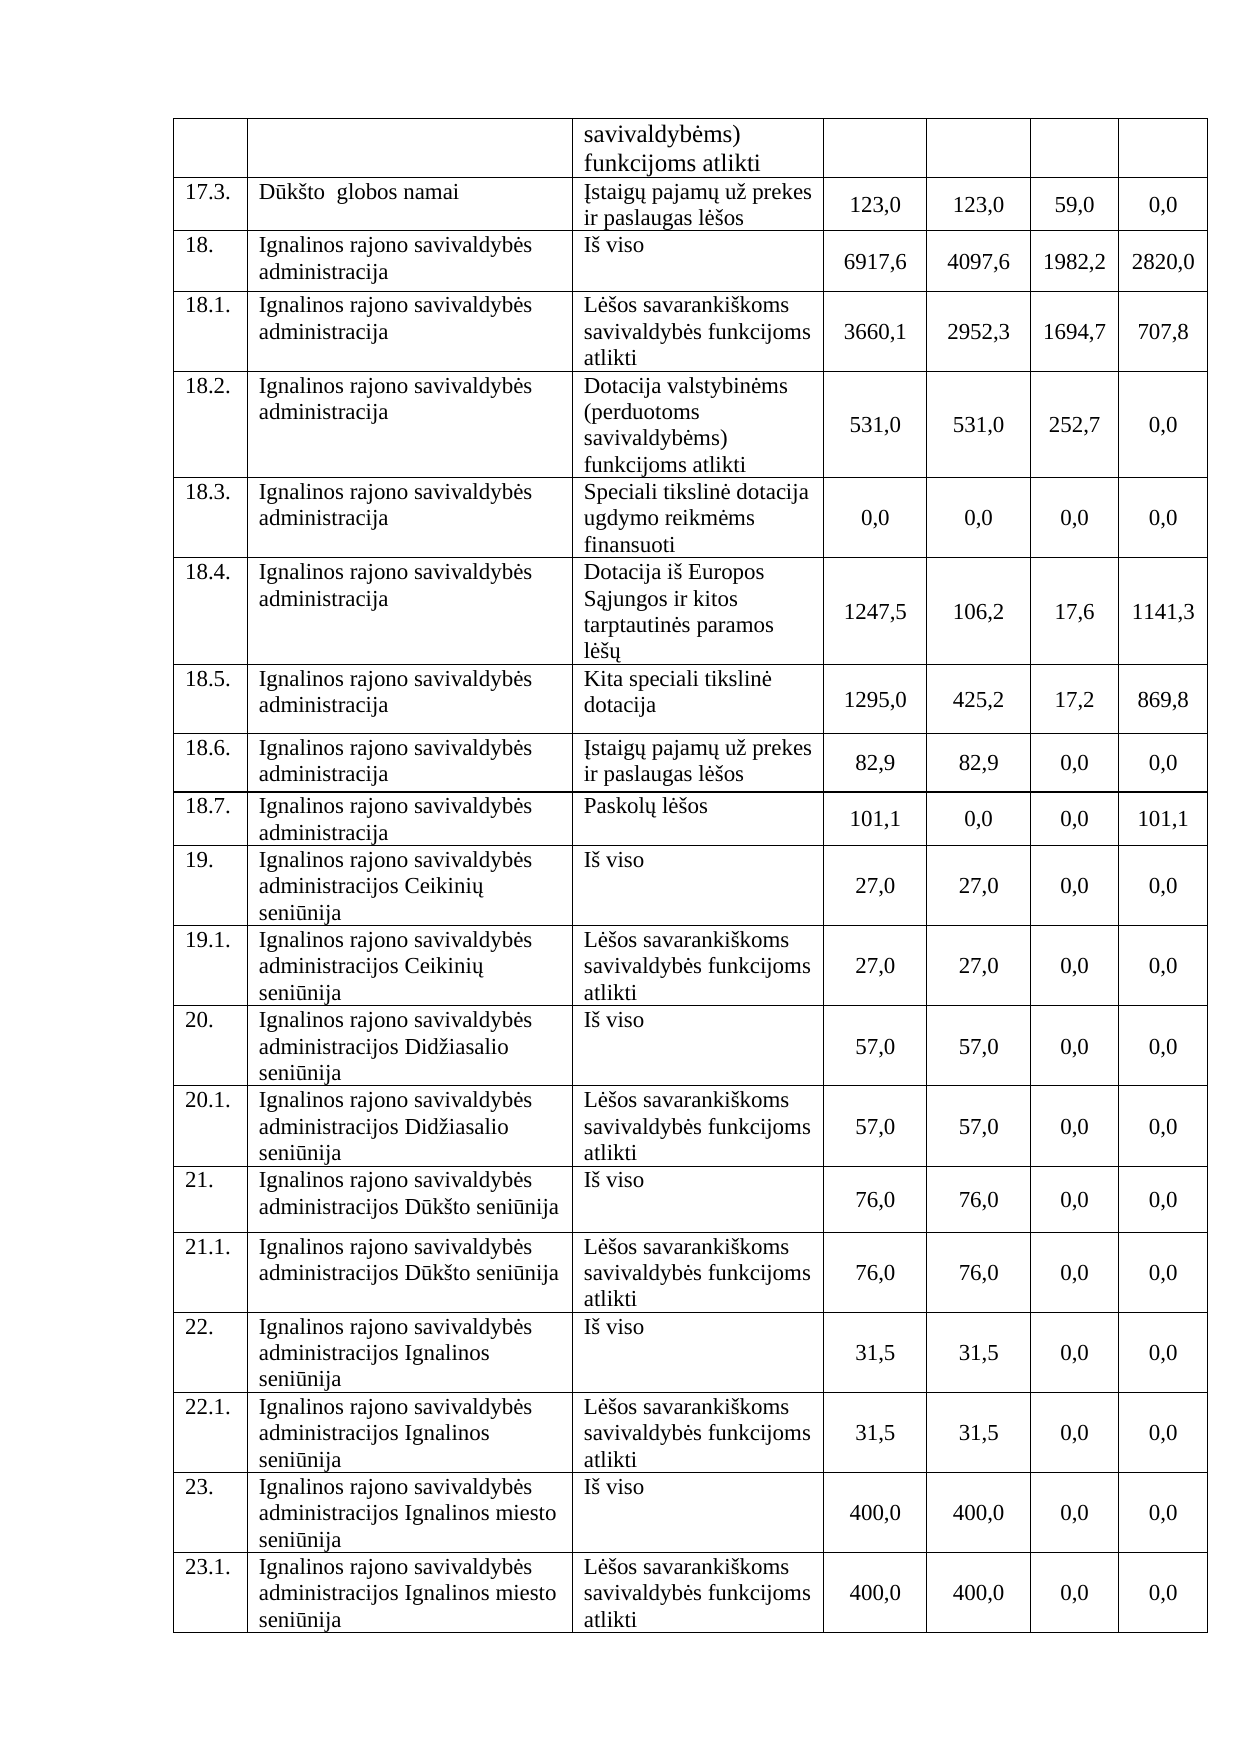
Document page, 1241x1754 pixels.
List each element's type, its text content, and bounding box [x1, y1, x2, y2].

table_cell 22.1. [174, 1393, 247, 1472]
table_cell 18.3. [174, 478, 247, 557]
table_cell 18. [174, 231, 247, 291]
table_cell 27,0 [927, 926, 1030, 1005]
table_cell 6917,6 [824, 231, 926, 291]
table_cell 0,0 [1119, 1167, 1207, 1232]
table_cell 18.2. [174, 372, 247, 477]
table_cell 0,0 [1119, 1393, 1207, 1472]
table_cell Ignalinos rajono savivaldybės administracijos Dūkšto seniūnija [248, 1233, 572, 1312]
table_cell 31,5 [927, 1313, 1030, 1392]
table_cell 0,0 [1119, 478, 1207, 557]
table_cell 31,5 [824, 1313, 926, 1392]
table_cell Ignalinos rajono savivaldybės administracijos Didžiasalio seniūnija [248, 1006, 572, 1085]
table_cell Ignalinos rajono savivaldybės administracija [248, 793, 572, 845]
table_cell Iš viso [573, 846, 823, 925]
table_cell Dotacija iš Europos Sąjungos ir kitos tarptautinės paramos lėšų [573, 558, 823, 664]
table_cell Ignalinos rajono savivaldybės administracijos Dūkšto seniūnija [248, 1167, 572, 1232]
table_cell 57,0 [824, 1006, 926, 1085]
table_cell Ignalinos rajono savivaldybės administracijos Ignalinos seniūnija [248, 1393, 572, 1472]
table_cell Ignalinos rajono savivaldybės administracijos Ignalinos miesto seniūnija [248, 1473, 572, 1552]
table_cell 400,0 [824, 1553, 926, 1632]
table_cell 82,9 [824, 734, 926, 791]
table_cell savivaldybėms) funkcijoms atlikti [573, 119, 823, 177]
table_cell 0,0 [1119, 178, 1207, 230]
table_cell 20.1. [174, 1086, 247, 1166]
table_cell 106,2 [927, 558, 1030, 664]
table_cell Ignalinos rajono savivaldybės administracija [248, 231, 572, 291]
table_cell 76,0 [927, 1233, 1030, 1312]
table_cell 21.1. [174, 1233, 247, 1312]
table_cell 23.1. [174, 1553, 247, 1632]
table_cell Lėšos savarankiškoms savivaldybės funkcijoms atlikti [573, 1086, 823, 1166]
table_cell 27,0 [927, 846, 1030, 925]
table_cell Ignalinos rajono savivaldybės administracijos Ceikinių seniūnija [248, 926, 572, 1005]
table_cell 59,0 [1031, 178, 1118, 230]
table_cell 19. [174, 846, 247, 925]
table_cell 18.5. [174, 665, 247, 733]
table_cell 400,0 [927, 1553, 1030, 1632]
table_cell 1694,7 [1031, 292, 1118, 371]
table_cell 18.1. [174, 292, 247, 371]
table_cell 123,0 [927, 178, 1030, 230]
table_cell [1031, 119, 1118, 177]
table_cell 252,7 [1031, 372, 1118, 477]
table_cell 0,0 [1031, 793, 1118, 845]
table_cell Paskolų lėšos [573, 793, 823, 845]
table_cell Ignalinos rajono savivaldybės administracija [248, 558, 572, 664]
table_cell Ignalinos rajono savivaldybės administracija [248, 665, 572, 733]
table_cell 531,0 [824, 372, 926, 477]
table_cell Dotacija valstybinėms (perduotoms savivaldybėms) funkcijoms atlikti [573, 372, 823, 477]
table_cell 0,0 [1031, 846, 1118, 925]
table_cell 0,0 [1119, 372, 1207, 477]
table_cell Iš viso [573, 1006, 823, 1085]
table_cell 0,0 [1031, 1086, 1118, 1166]
table_cell 0,0 [824, 478, 926, 557]
table_cell Ignalinos rajono savivaldybės administracija [248, 292, 572, 371]
table_cell 22. [174, 1313, 247, 1392]
table_cell 0,0 [1031, 1553, 1118, 1632]
table_cell 400,0 [927, 1473, 1030, 1552]
table_cell Ignalinos rajono savivaldybės administracija [248, 734, 572, 791]
table_cell Kita speciali tikslinė dotacija [573, 665, 823, 733]
table_cell Įstaigų pajamų už prekes ir paslaugas lėšos [573, 178, 823, 230]
table_cell Ignalinos rajono savivaldybės administracija [248, 478, 572, 557]
table_cell 3660,1 [824, 292, 926, 371]
table_cell 0,0 [1031, 734, 1118, 791]
table_cell 57,0 [927, 1086, 1030, 1166]
table_cell 57,0 [824, 1086, 926, 1166]
table_cell 707,8 [1119, 292, 1207, 371]
table_cell 31,5 [824, 1393, 926, 1472]
table_cell 0,0 [1119, 734, 1207, 791]
table_cell Iš viso [573, 231, 823, 291]
table_cell 531,0 [927, 372, 1030, 477]
table_cell 76,0 [824, 1167, 926, 1232]
table_cell 2820,0 [1119, 231, 1207, 291]
table_cell 400,0 [824, 1473, 926, 1552]
table_cell Iš viso [573, 1313, 823, 1392]
table_cell 0,0 [1031, 1313, 1118, 1392]
table_cell 27,0 [824, 926, 926, 1005]
table_cell [248, 119, 572, 177]
table_cell 0,0 [1119, 1313, 1207, 1392]
table_cell 0,0 [1031, 1393, 1118, 1472]
table_cell Iš viso [573, 1167, 823, 1232]
table_cell 0,0 [927, 478, 1030, 557]
table_cell 0,0 [1031, 1473, 1118, 1552]
table_cell 17.3. [174, 178, 247, 230]
table_cell Lėšos savarankiškoms savivaldybės funkcijoms atlikti [573, 1553, 823, 1632]
table_cell 20. [174, 1006, 247, 1085]
table_cell 18.4. [174, 558, 247, 664]
table_cell 17,6 [1031, 558, 1118, 664]
table_cell Speciali tikslinė dotacija ugdymo reikmėms finansuoti [573, 478, 823, 557]
table_cell Ignalinos rajono savivaldybės administracijos Ceikinių seniūnija [248, 846, 572, 925]
table_cell 18.6. [174, 734, 247, 791]
table_cell Ignalinos rajono savivaldybės administracijos Ignalinos seniūnija [248, 1313, 572, 1392]
table_cell [824, 119, 926, 177]
table_cell 0,0 [1031, 926, 1118, 1005]
table_cell Ignalinos rajono savivaldybės administracijos Didžiasalio seniūnija [248, 1086, 572, 1166]
table_cell 17,2 [1031, 665, 1118, 733]
table_cell 0,0 [1031, 1006, 1118, 1085]
table_cell 1982,2 [1031, 231, 1118, 291]
table_cell 0,0 [1031, 478, 1118, 557]
table_cell 123,0 [824, 178, 926, 230]
table_cell Lėšos savarankiškoms savivaldybės funkcijoms atlikti [573, 292, 823, 371]
table_cell 76,0 [824, 1233, 926, 1312]
table_cell 82,9 [927, 734, 1030, 791]
table_cell 76,0 [927, 1167, 1030, 1232]
table_cell 101,1 [824, 793, 926, 845]
table_cell Dūkšto globos namai [248, 178, 572, 230]
table_cell 0,0 [1031, 1233, 1118, 1312]
table_cell 31,5 [927, 1393, 1030, 1472]
table_cell 27,0 [824, 846, 926, 925]
table_cell Lėšos savarankiškoms savivaldybės funkcijoms atlikti [573, 1233, 823, 1312]
table_cell Lėšos savarankiškoms savivaldybės funkcijoms atlikti [573, 926, 823, 1005]
table_cell [927, 119, 1030, 177]
table_cell 0,0 [1031, 1167, 1118, 1232]
table_cell 2952,3 [927, 292, 1030, 371]
table_cell 1141,3 [1119, 558, 1207, 664]
table_cell 0,0 [1119, 926, 1207, 1005]
table_cell 0,0 [1119, 1553, 1207, 1632]
table_cell Lėšos savarankiškoms savivaldybės funkcijoms atlikti [573, 1393, 823, 1472]
table_cell 18.7. [174, 793, 247, 845]
table_cell 869,8 [1119, 665, 1207, 733]
table_cell 0,0 [1119, 1473, 1207, 1552]
table_cell 4097,6 [927, 231, 1030, 291]
table_cell 0,0 [1119, 1086, 1207, 1166]
table_cell 21. [174, 1167, 247, 1232]
table_cell 1247,5 [824, 558, 926, 664]
table_cell [1119, 119, 1207, 177]
table_cell Įstaigų pajamų už prekes ir paslaugas lėšos [573, 734, 823, 791]
table_cell 0,0 [1119, 846, 1207, 925]
table_cell 19.1. [174, 926, 247, 1005]
table_cell [174, 119, 247, 177]
table_cell 0,0 [1119, 1006, 1207, 1085]
table_cell 0,0 [927, 793, 1030, 845]
table_cell 101,1 [1119, 793, 1207, 845]
table_cell 1295,0 [824, 665, 926, 733]
table_cell Ignalinos rajono savivaldybės administracija [248, 372, 572, 477]
table_cell 23. [174, 1473, 247, 1552]
table_cell 57,0 [927, 1006, 1030, 1085]
table_cell Ignalinos rajono savivaldybės administracijos Ignalinos miesto seniūnija [248, 1553, 572, 1632]
table_cell 0,0 [1119, 1233, 1207, 1312]
table_cell Iš viso [573, 1473, 823, 1552]
table_cell 425,2 [927, 665, 1030, 733]
